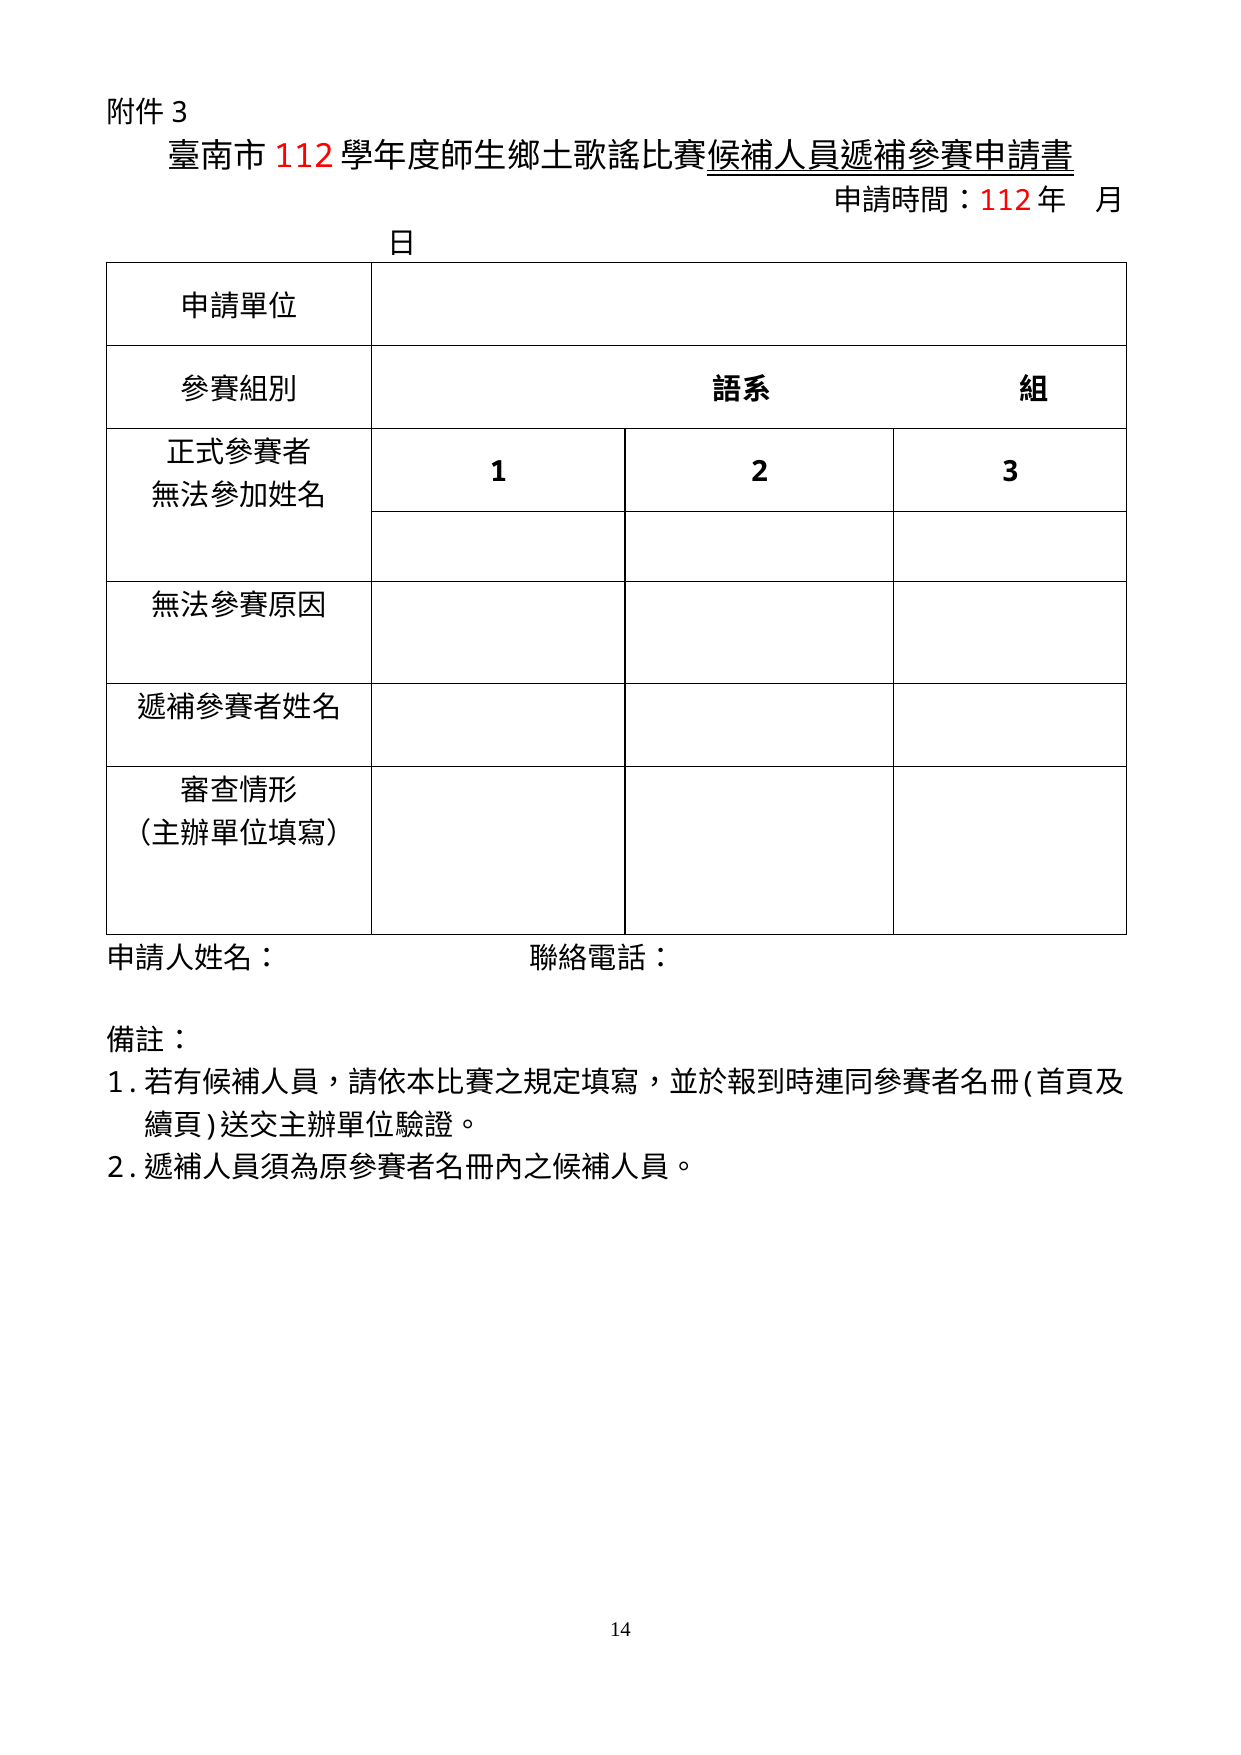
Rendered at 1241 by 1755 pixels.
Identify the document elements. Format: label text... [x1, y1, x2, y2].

text 附件3 [106, 89, 1134, 131]
table_cell [894, 582, 1126, 683]
table_cell 參賽組別 [107, 346, 371, 428]
table_cell [894, 767, 1126, 933]
table_cell 審查情形 （主辦單位填寫） [107, 767, 371, 933]
table_cell 語系 組 [372, 346, 1126, 428]
table_cell [894, 512, 1126, 581]
table_cell [894, 684, 1126, 766]
table_cell 無法參賽原因 [107, 582, 371, 683]
text 備註： [106, 1017, 1134, 1059]
table_cell [372, 767, 624, 933]
list 遞補人員須為原參賽者名冊內之候補人員。 [106, 1144, 1134, 1186]
list 若有候補人員，請依本比賽之規定填寫，並於報到時連同參賽者名冊(首頁及續頁)送交主辦單位驗證。 [106, 1059, 1134, 1144]
table_cell [372, 512, 624, 581]
table_cell 遞補參賽者姓名 [107, 684, 371, 766]
table_cell [626, 512, 893, 581]
table_cell 正式參賽者 無法參加姓名 [107, 429, 371, 581]
table_cell 2 [626, 429, 893, 511]
table_cell [372, 582, 624, 683]
table_cell 3 [894, 429, 1126, 511]
table_cell [372, 684, 624, 766]
table_header [372, 263, 1126, 345]
text 申請人姓名： 聯絡電話： [106, 934, 1134, 977]
table_cell [626, 684, 893, 766]
table_cell [626, 582, 893, 683]
text 臺南市112學年度師生鄉土歌謠比賽候補人員遞補參賽申請書 [106, 131, 1134, 177]
text 申請時間：112年 月 日 [106, 177, 1134, 262]
table_header 申請單位 [107, 263, 371, 345]
table_cell 1 [372, 429, 624, 511]
table_cell [626, 767, 893, 933]
